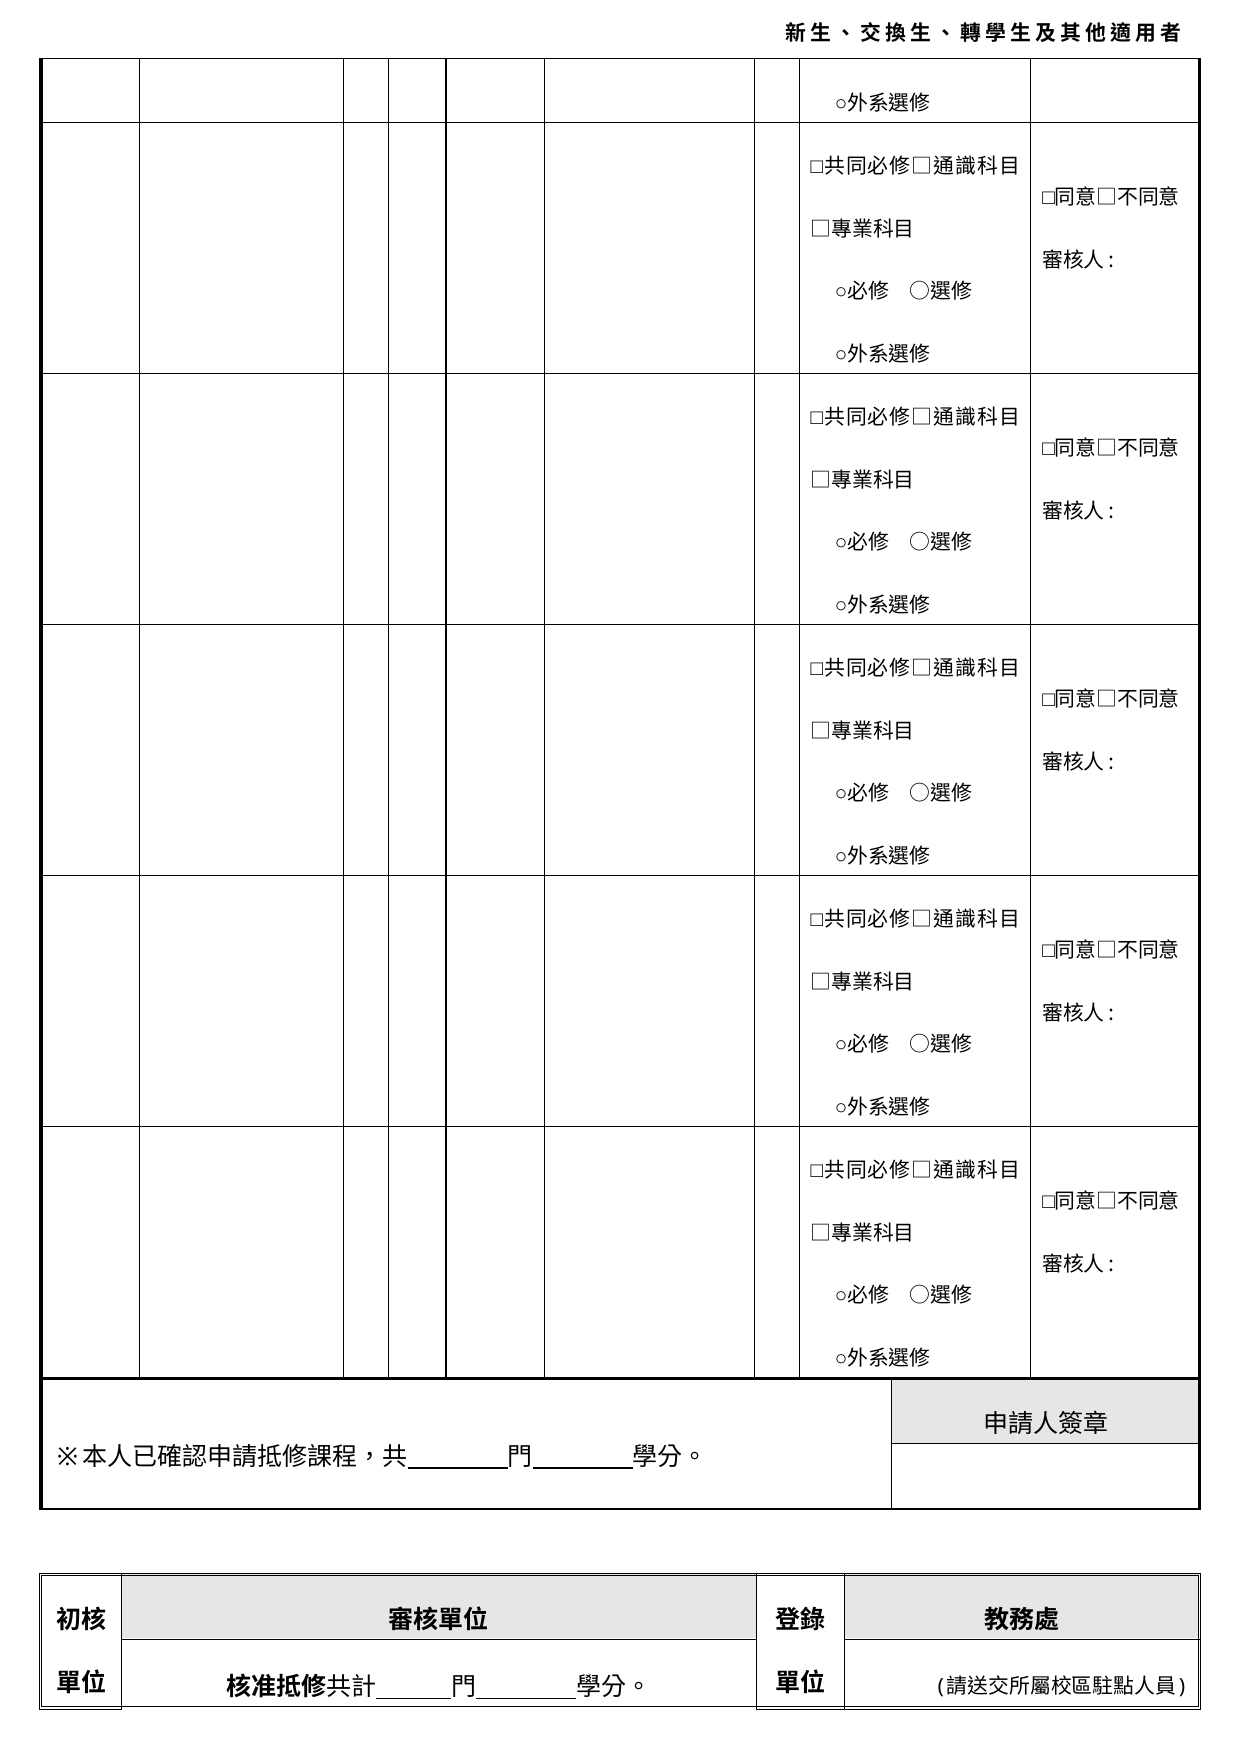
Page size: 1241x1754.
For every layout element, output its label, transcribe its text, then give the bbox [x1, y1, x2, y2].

table_cell □共同必修□通識科目□專業科目 ○必修 ○選修 ○外系選修 [800, 123, 1030, 373]
table_cell [892, 1444, 1198, 1508]
table_cell [755, 1127, 799, 1377]
table_header 教務處 [845, 1576, 1198, 1638]
table_cell [447, 625, 544, 875]
table_cell [545, 1127, 754, 1377]
table_cell [389, 876, 445, 1126]
table_cell [140, 374, 343, 624]
table_cell [43, 123, 139, 373]
table_cell [389, 1127, 445, 1377]
table_cell [1031, 59, 1198, 122]
table_cell [43, 374, 139, 624]
table_cell [447, 1127, 544, 1377]
table_cell [344, 625, 388, 875]
table_cell [447, 123, 544, 373]
table_cell [43, 876, 139, 1126]
table_cell [545, 625, 754, 875]
table_cell [140, 123, 343, 373]
table_cell 申請人簽章 [892, 1380, 1198, 1443]
table_cell [755, 374, 799, 624]
table_cell [43, 59, 139, 122]
table_cell □同意□不同意 審核人: [1031, 1127, 1198, 1377]
table_cell [545, 374, 754, 624]
table_cell [140, 876, 343, 1126]
table_cell (請送交所屬校區駐點人員) [845, 1640, 1198, 1706]
table_header 登錄單位 [757, 1576, 844, 1706]
table_cell □同意□不同意 審核人: [1031, 374, 1198, 624]
table_header 審核單位 [122, 1576, 756, 1638]
table_cell [140, 625, 343, 875]
table_cell □同意□不同意 審核人: [1031, 876, 1198, 1126]
table_cell □同意□不同意 審核人: [1031, 123, 1198, 373]
table_cell [140, 59, 343, 122]
table_cell [545, 876, 754, 1126]
table_cell [545, 59, 754, 122]
table_cell [389, 59, 445, 122]
table_cell [344, 374, 388, 624]
table_cell [344, 123, 388, 373]
table_cell [344, 59, 388, 122]
table_cell [545, 123, 754, 373]
table_cell [755, 59, 799, 122]
table_cell [389, 123, 445, 373]
table_cell [344, 1127, 388, 1377]
table_header 初核單位 [42, 1576, 121, 1706]
table_cell □共同必修□通識科目□專業科目 ○必修 ○選修 ○外系選修 [800, 1127, 1030, 1377]
table_cell [755, 876, 799, 1126]
table_cell ※本人已確認申請抵修課程，共 門 學分。 [43, 1380, 891, 1508]
table_cell [755, 123, 799, 373]
table_cell □共同必修□通識科目□專業科目 ○必修 ○選修 ○外系選修 [800, 625, 1030, 875]
table_cell [389, 374, 445, 624]
table_cell [389, 625, 445, 875]
table_cell [344, 876, 388, 1126]
table_cell ○外系選修 [800, 59, 1030, 122]
table_cell [447, 59, 544, 122]
table_cell 核准抵修共計 門 學分。 [122, 1640, 756, 1706]
table_cell [447, 374, 544, 624]
table_cell □共同必修□通識科目□專業科目 ○必修 ○選修 ○外系選修 [800, 374, 1030, 624]
table_cell [140, 1127, 343, 1377]
table_cell □共同必修□通識科目□專業科目 ○必修 ○選修 ○外系選修 [800, 876, 1030, 1126]
table_cell [447, 876, 544, 1126]
table_cell [755, 625, 799, 875]
table_cell [43, 625, 139, 875]
table_cell □同意□不同意 審核人: [1031, 625, 1198, 875]
table_cell [43, 1127, 139, 1377]
